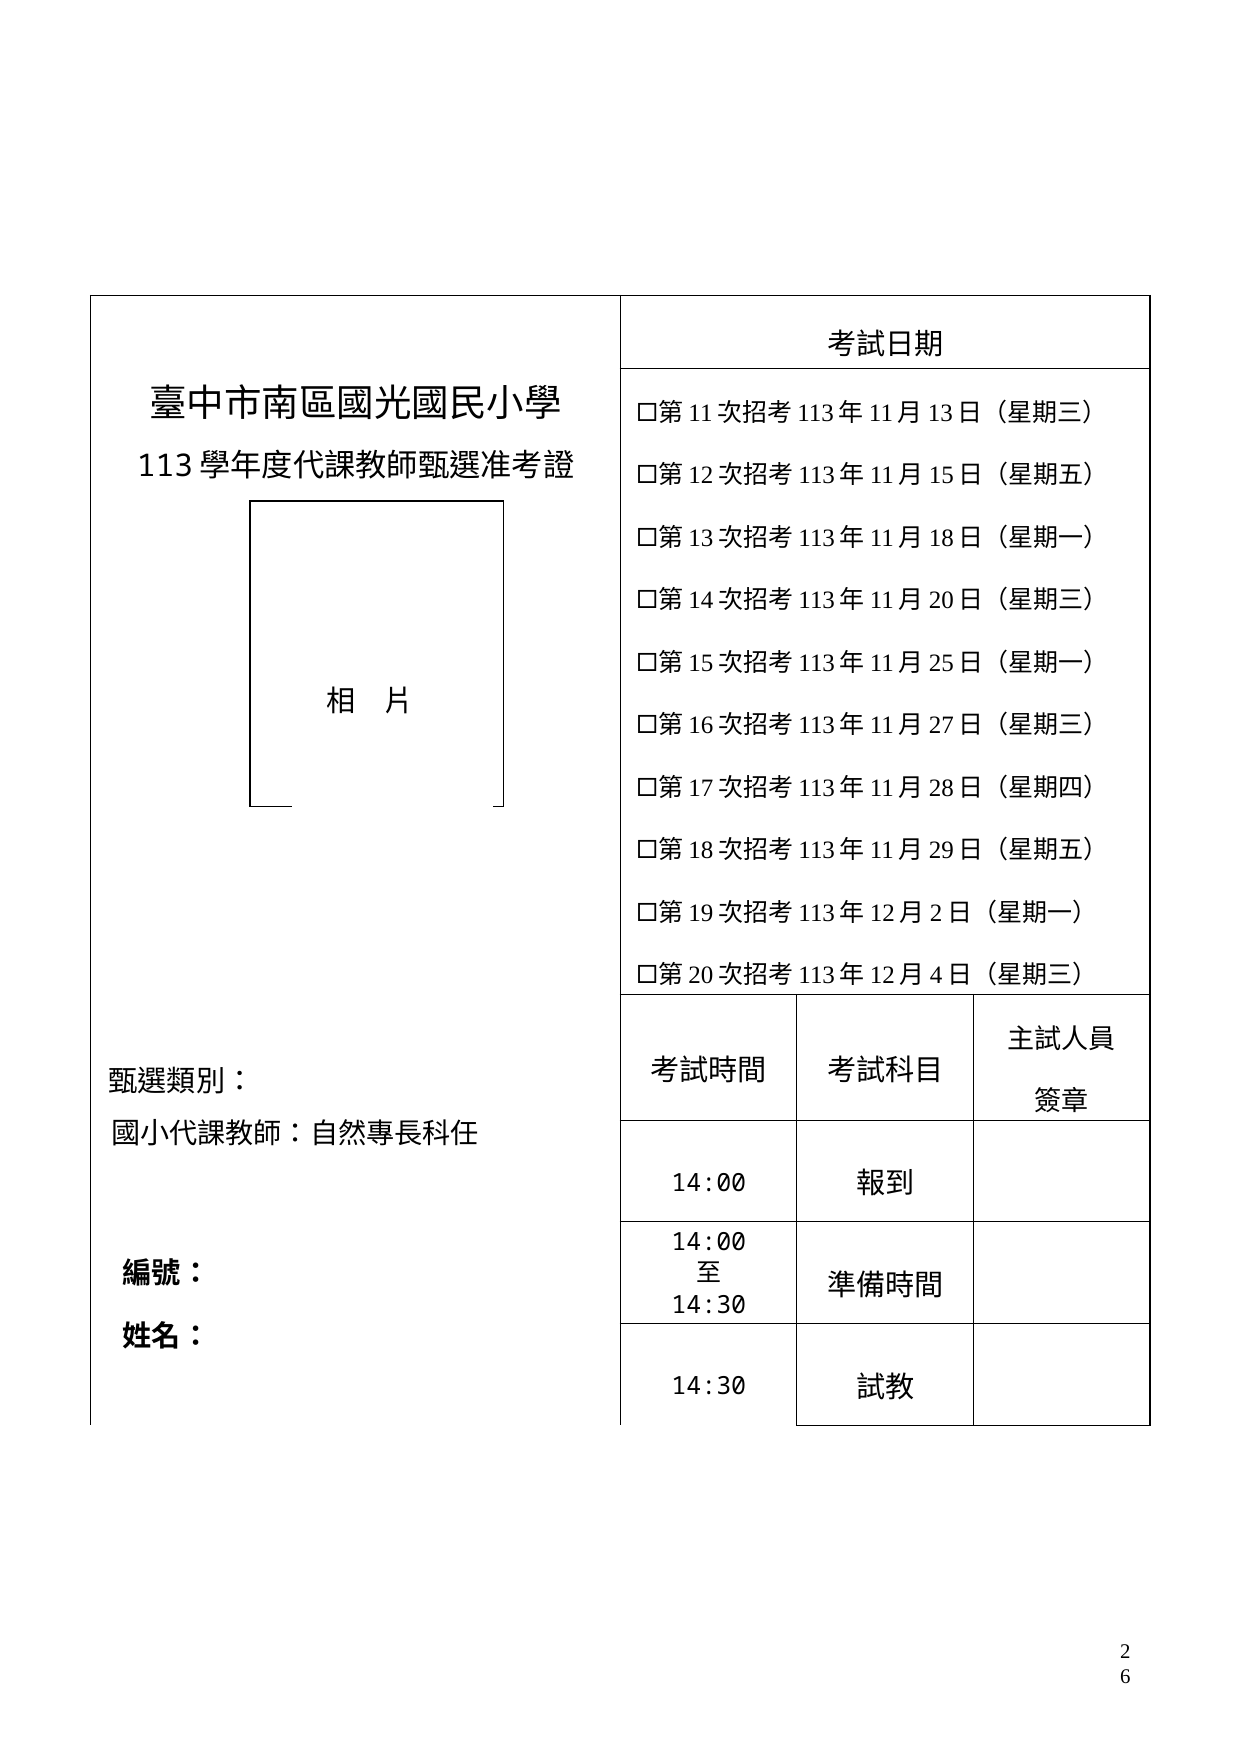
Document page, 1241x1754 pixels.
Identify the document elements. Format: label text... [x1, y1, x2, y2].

table_cell 主試人員 簽章 [974, 995, 1149, 1120]
table_cell 14:30 [621, 1324, 796, 1425]
table_cell 第11次招考113年11月13日（星期三） 第12次招考113年11月15日（星期五） 第13次招考113年11月18日（星期一） 第14次招考113年11月20日（星期三） 第15次招考113年11月25日（星期一） 第16次招考113年11月27日（星期三） 第17次招考113年11月28日（星期四） 第18次招考113年11月29日（星期五） 第19次招考113年12月2日（星期一） 第20次招考113年12月4日（星期三） [621, 369, 1149, 994]
table_header 考試日期 [621, 296, 1149, 368]
table_cell [974, 1222, 1149, 1323]
table_header 臺中市南區國光國民小學 113學年度代課教師甄選准考證 甄選類別： 國小代課教師：自然專長科任 編號： 姓名： [91, 296, 620, 1425]
table_cell 試教 [797, 1324, 973, 1425]
table_cell [974, 1324, 1149, 1425]
table_cell 14:00 [621, 1121, 796, 1221]
table_cell 考試時間 [621, 995, 796, 1120]
table_cell [974, 1121, 1149, 1221]
table_cell 考試科目 [797, 995, 973, 1120]
table_cell 14:00 至 14:30 [621, 1222, 796, 1323]
table_cell 準備時間 [797, 1222, 973, 1323]
table_cell 報到 [797, 1121, 973, 1221]
